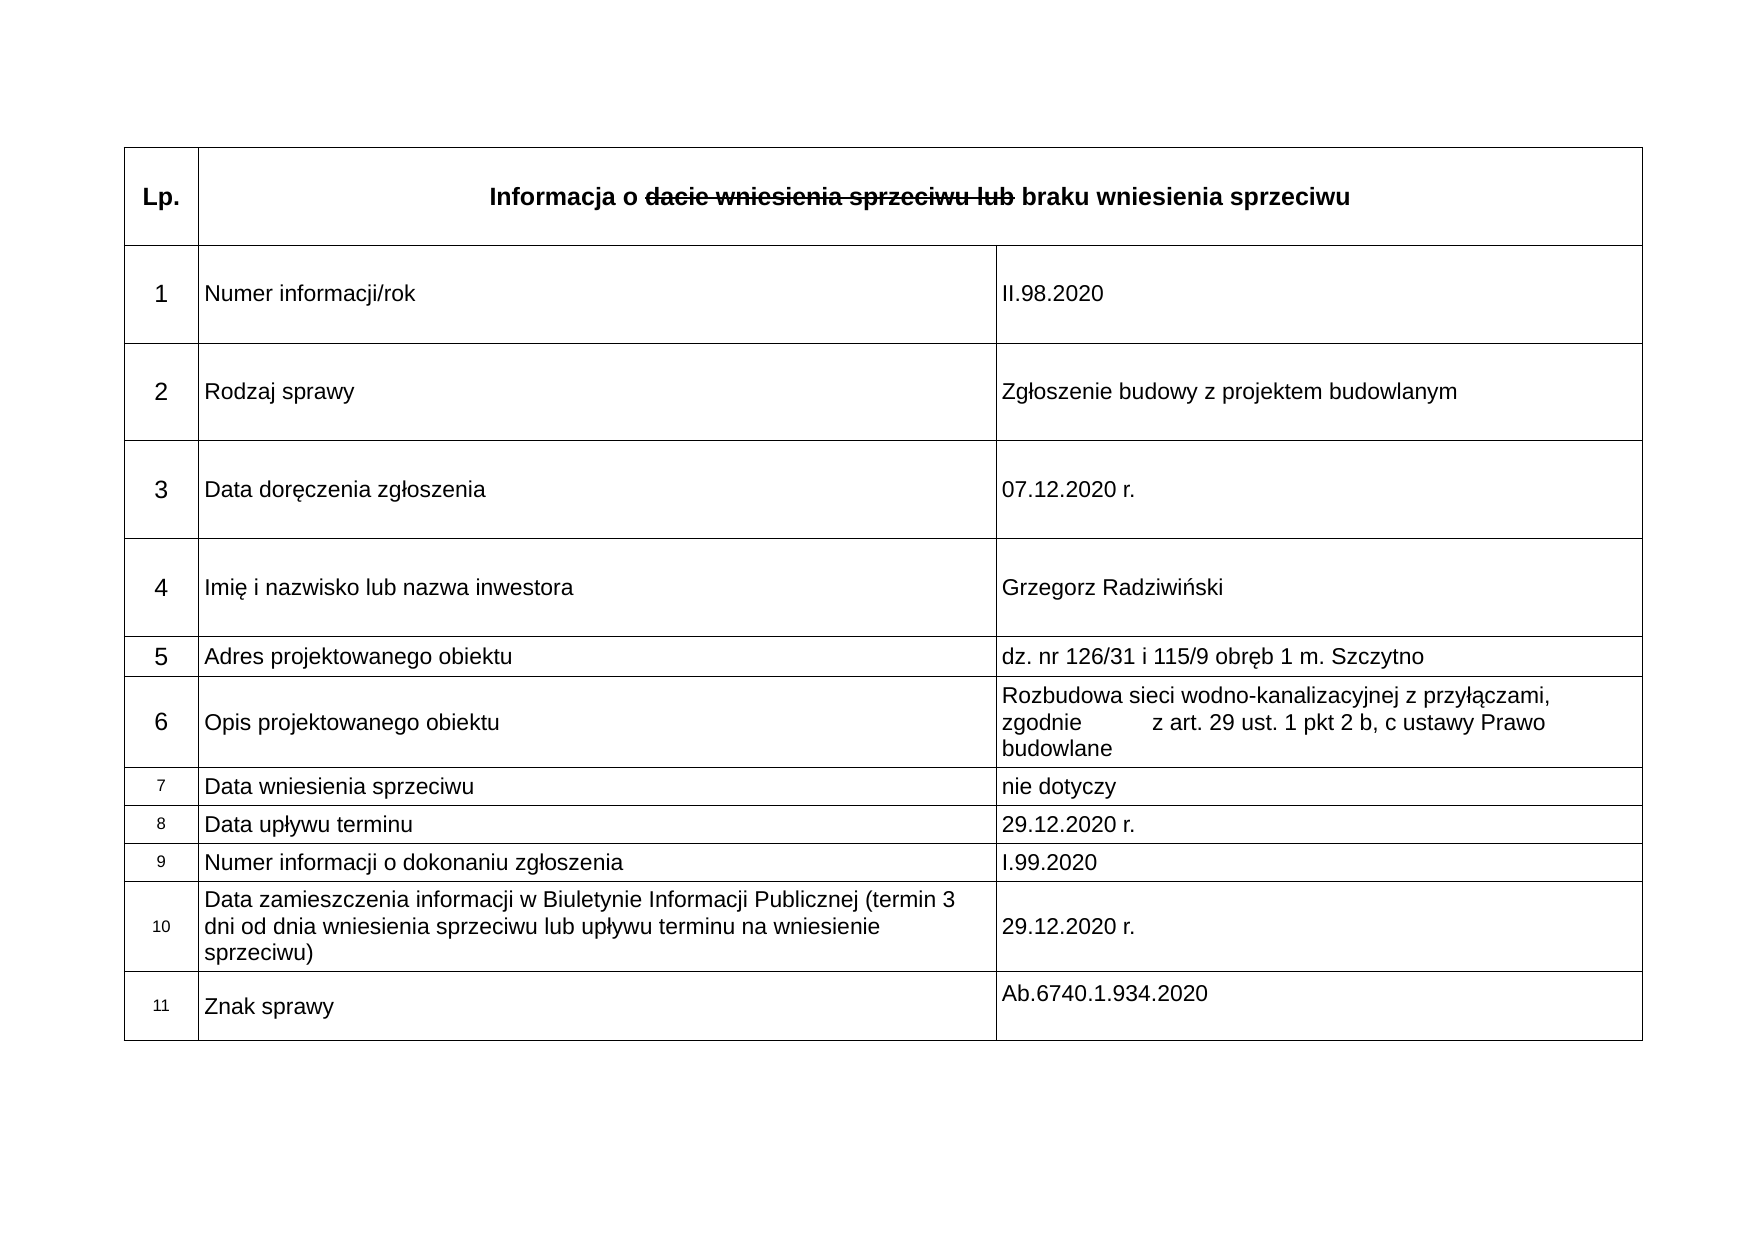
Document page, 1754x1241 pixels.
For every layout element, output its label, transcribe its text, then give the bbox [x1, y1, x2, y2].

table_cell 10 [125, 882, 198, 971]
table_cell 1 [125, 246, 198, 342]
table_cell 6 [125, 677, 198, 767]
table_cell 3 [125, 441, 198, 538]
table_cell I.99.2020 [997, 844, 1642, 881]
table_cell 9 [125, 844, 198, 881]
table_cell Data zamieszczenia informacji w Biuletynie Informacji Publicznej (termin 3 dni od dnia wniesienia sprzeciwu lub upływu terminu na wniesienie sprzeciwu) [199, 882, 996, 971]
table_cell Numer informacji o dokonaniu zgłoszenia [199, 844, 996, 881]
table_cell Numer informacji/rok [199, 246, 996, 342]
table_cell Rozbudowa sieci wodno-kanalizacyjnej z przyłączami, zgodnie z art. 29 ust. 1 pkt 2 b, c ustawy Prawo budowlane [997, 677, 1642, 767]
table_cell 11 [125, 972, 198, 1040]
table_cell Rodzaj sprawy [199, 344, 996, 440]
table_cell 07.12.2020 r. [997, 441, 1642, 538]
table_cell 29.12.2020 r. [997, 882, 1642, 971]
table_cell 8 [125, 806, 198, 843]
table_cell Data wniesienia sprzeciwu [199, 768, 996, 805]
table_cell 5 [125, 637, 198, 676]
table_header Informacja o dacie wniesienia sprzeciwu lub braku wniesienia sprzeciwu [199, 148, 1642, 245]
table_cell nie dotyczy [997, 768, 1642, 805]
table_header Lp. [125, 148, 198, 245]
table_cell II.98.2020 [997, 246, 1642, 342]
table_cell Opis projektowanego obiektu [199, 677, 996, 767]
table_cell Data doręczenia zgłoszenia [199, 441, 996, 538]
table_cell Ab.6740.1.934.2020 [997, 972, 1642, 1040]
table_cell 4 [125, 539, 198, 636]
table_cell 7 [125, 768, 198, 805]
table_cell Data upływu terminu [199, 806, 996, 843]
table_cell 2 [125, 344, 198, 440]
table_cell Zgłoszenie budowy z projektem budowlanym [997, 344, 1642, 440]
table_cell Znak sprawy [199, 972, 996, 1040]
table_cell Imię i nazwisko lub nazwa inwestora [199, 539, 996, 636]
table_cell Adres projektowanego obiektu [199, 637, 996, 676]
table_cell dz. nr 126/31 i 115/9 obręb 1 m. Szczytno [997, 637, 1642, 676]
table_cell 29.12.2020 r. [997, 806, 1642, 843]
table_cell Grzegorz Radziwiński [997, 539, 1642, 636]
